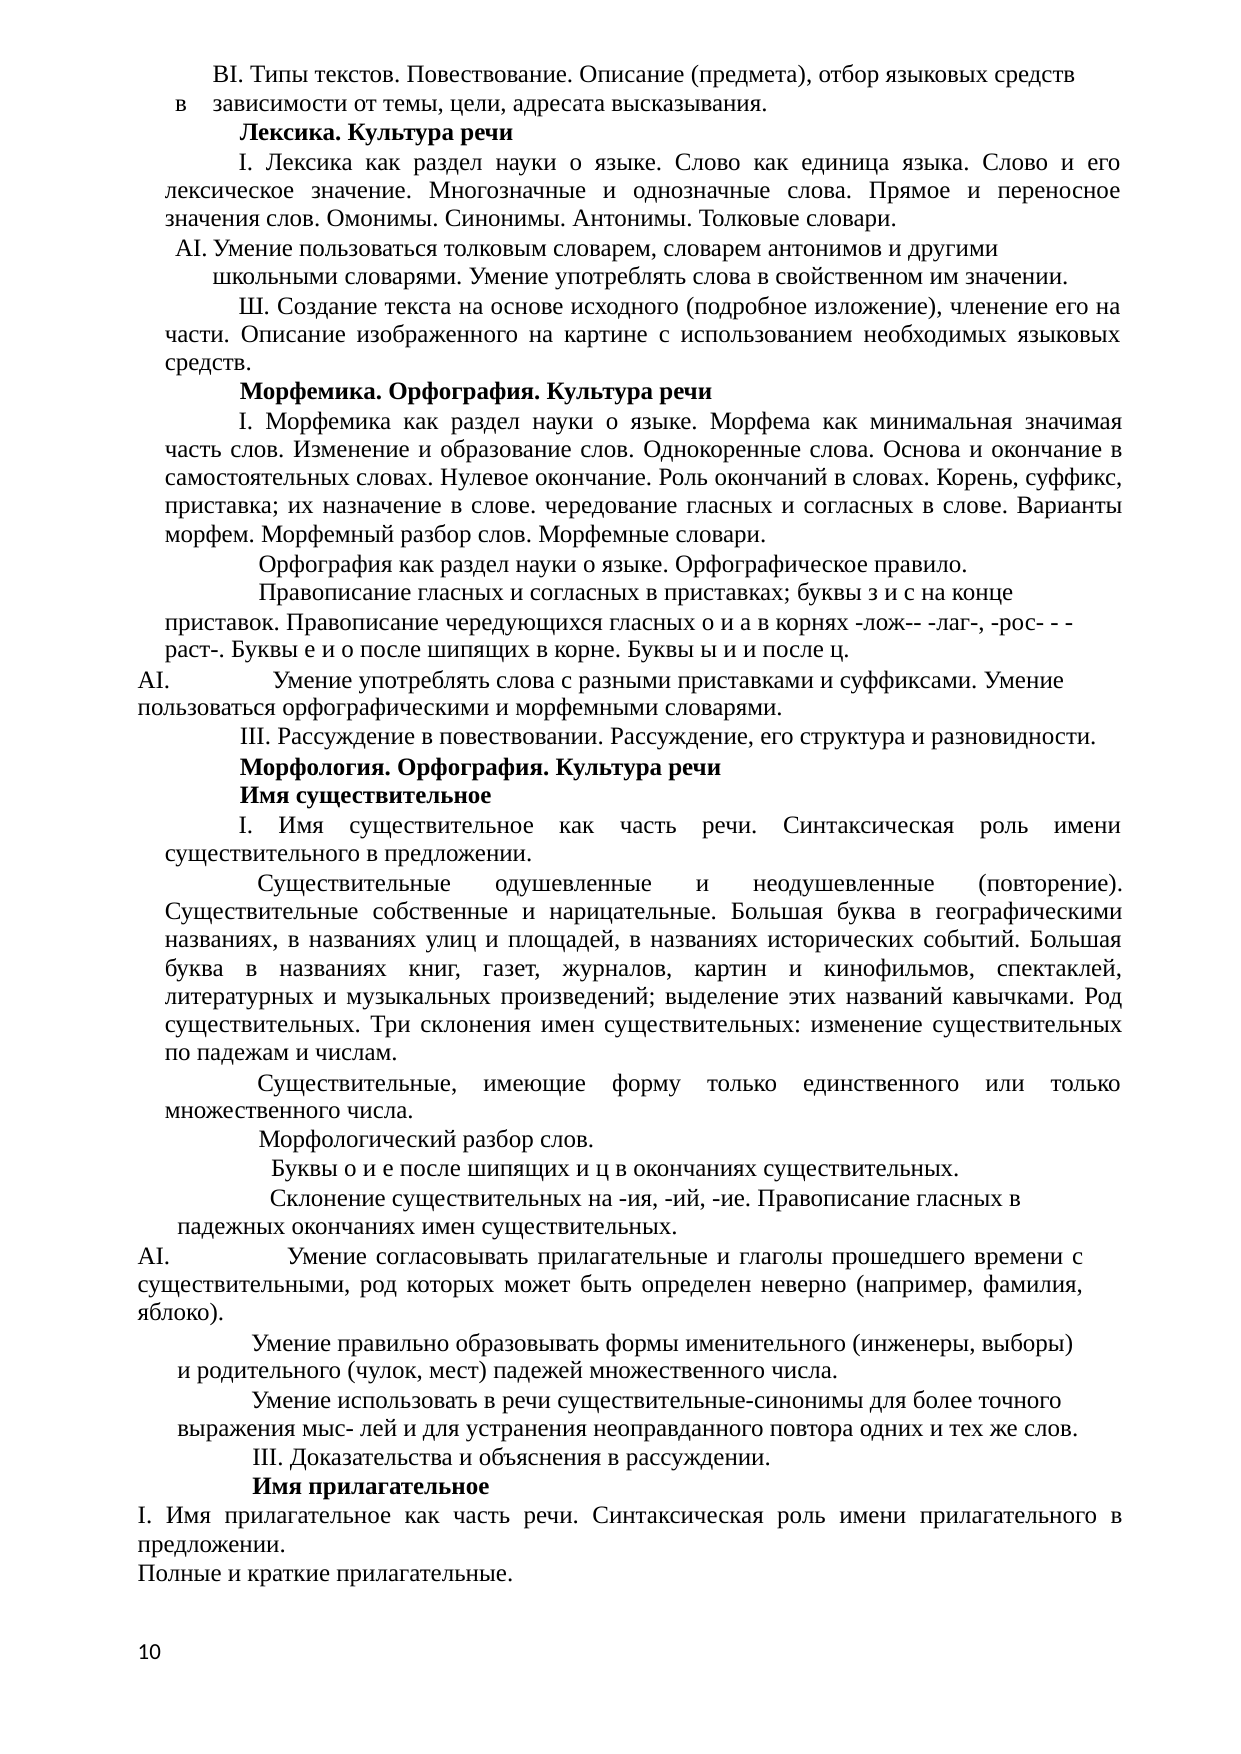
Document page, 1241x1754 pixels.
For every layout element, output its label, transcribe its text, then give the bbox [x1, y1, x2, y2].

text I. Имя существительное как часть речи. Синтаксическая роль имени существительного в предложении. [164, 810, 1121, 867]
text Умение использовать в речи существительные-синонимы для более точного выражения мыс- лей и для устранения неоправданного повтора одних и тех же слов. [177, 1385, 1084, 1442]
text Имя прилагательное [252, 1471, 1123, 1500]
text Лексика. Культура речи [239, 117, 1123, 146]
text III. Доказательства и объяснения в рассуждении. [252, 1442, 1123, 1471]
text Умение правильно образовывать формы именительного (инженеры, выборы) и родительного (чулок, мест) падежей множественного числа. [177, 1328, 1082, 1384]
text I. Лексика как раздел науки о языке. Слово как единица языка. Слово и его лексическое значение. Многозначные и однозначные слова. Прямое и переносное значения слов. Омонимы. Синонимы. Антонимы. Толковые словари. [164, 147, 1121, 232]
text I. Имя прилагательное как часть речи. Синтаксическая роль имени прилагательного в предложении. [137, 1500, 1123, 1558]
text III. Рассуждение в повествовании. Рассуждение, его структура и разновидности. [239, 721, 1123, 750]
text Существительные одушевленные и неодушевленные (повторение). Существительные собственные и нарицательные. Большая буква в географическими названиях, в названиях улиц и площадей, в названиях исторических событий. Большая буква в названиях книг, газет, журналов, картин и кинофильмов, спектаклей, литературных и музыкальных произведений; выделение этих названий кавычками. Род существительных. Три склонения имен существительных: изменение существительных по падежам и числам. [164, 868, 1123, 1066]
text Морфология. Орфография. Культура речи [239, 752, 811, 781]
text Полные и краткие прилагательные. [137, 1558, 1123, 1587]
text Ш. Создание текста на основе исходного (подробное изложение), членение его на части. Описание изображенного на картине с использованием необходимых языковых средств. [164, 291, 1121, 376]
text I. Морфемика как раздел науки о языке. Морфема как минимальная значимая часть слов. Изменение и образование слов. Однокоренные слова. Основа и окончание в самостоятельных словах. Нулевое окончание. Роль окончаний в словах. Корень, суффикс, приставка; их назначение в слове. чередование гласных и согласных в слове. Варианты морфем. Морфемный разбор слов. Морфемные словари. [164, 406, 1123, 547]
text Существительные, имеющие форму только единственного или только множественного числа. [164, 1068, 1121, 1124]
text Орфография как раздел науки о языке. Орфографическое правило. Правописание гласных и согласных в приставках; буквы з и с на конце [258, 549, 1123, 606]
list Умение пользоваться толковым словарем, словарем антонимов и другими школьными словарями. Умение употреблять слова в свойственном им значении. [175, 233, 1123, 289]
list Умение употреблять слова с разными приставками и суффиксами. Умение пользоваться орфографическими и морфемными словарями. [137, 665, 1121, 721]
list зависимости от темы, цели, адресата высказывания. [175, 88, 1123, 117]
text приставок. Правописание чередующихся гласных о и а в корнях -лож-- -лаг-, -рос- - - раст-. Буквы е и о после шипящих в корне. Буквы ы и и после ц. [164, 607, 1123, 663]
text Имя существительное [239, 781, 811, 809]
text Склонение существительных на -ия, -ий, -ие. Правописание гласных в падежных окончаниях имен существительных. [177, 1183, 1084, 1239]
text Буквы о и е после шипящих и ц в окончаниях существительных. [271, 1153, 1123, 1182]
list Типы текстов. Повествование. Описание (предмета), отбор языковых средств [212, 59, 1123, 88]
list Умение согласовывать прилагательные и глаголы прошедшего времени с существительными, род которых может быть определен неверно (например, фамилия, яблоко). [137, 1241, 1084, 1326]
text Морфологический разбор слов. [258, 1124, 1123, 1153]
text Морфемика. Орфография. Культура речи [239, 376, 1123, 405]
